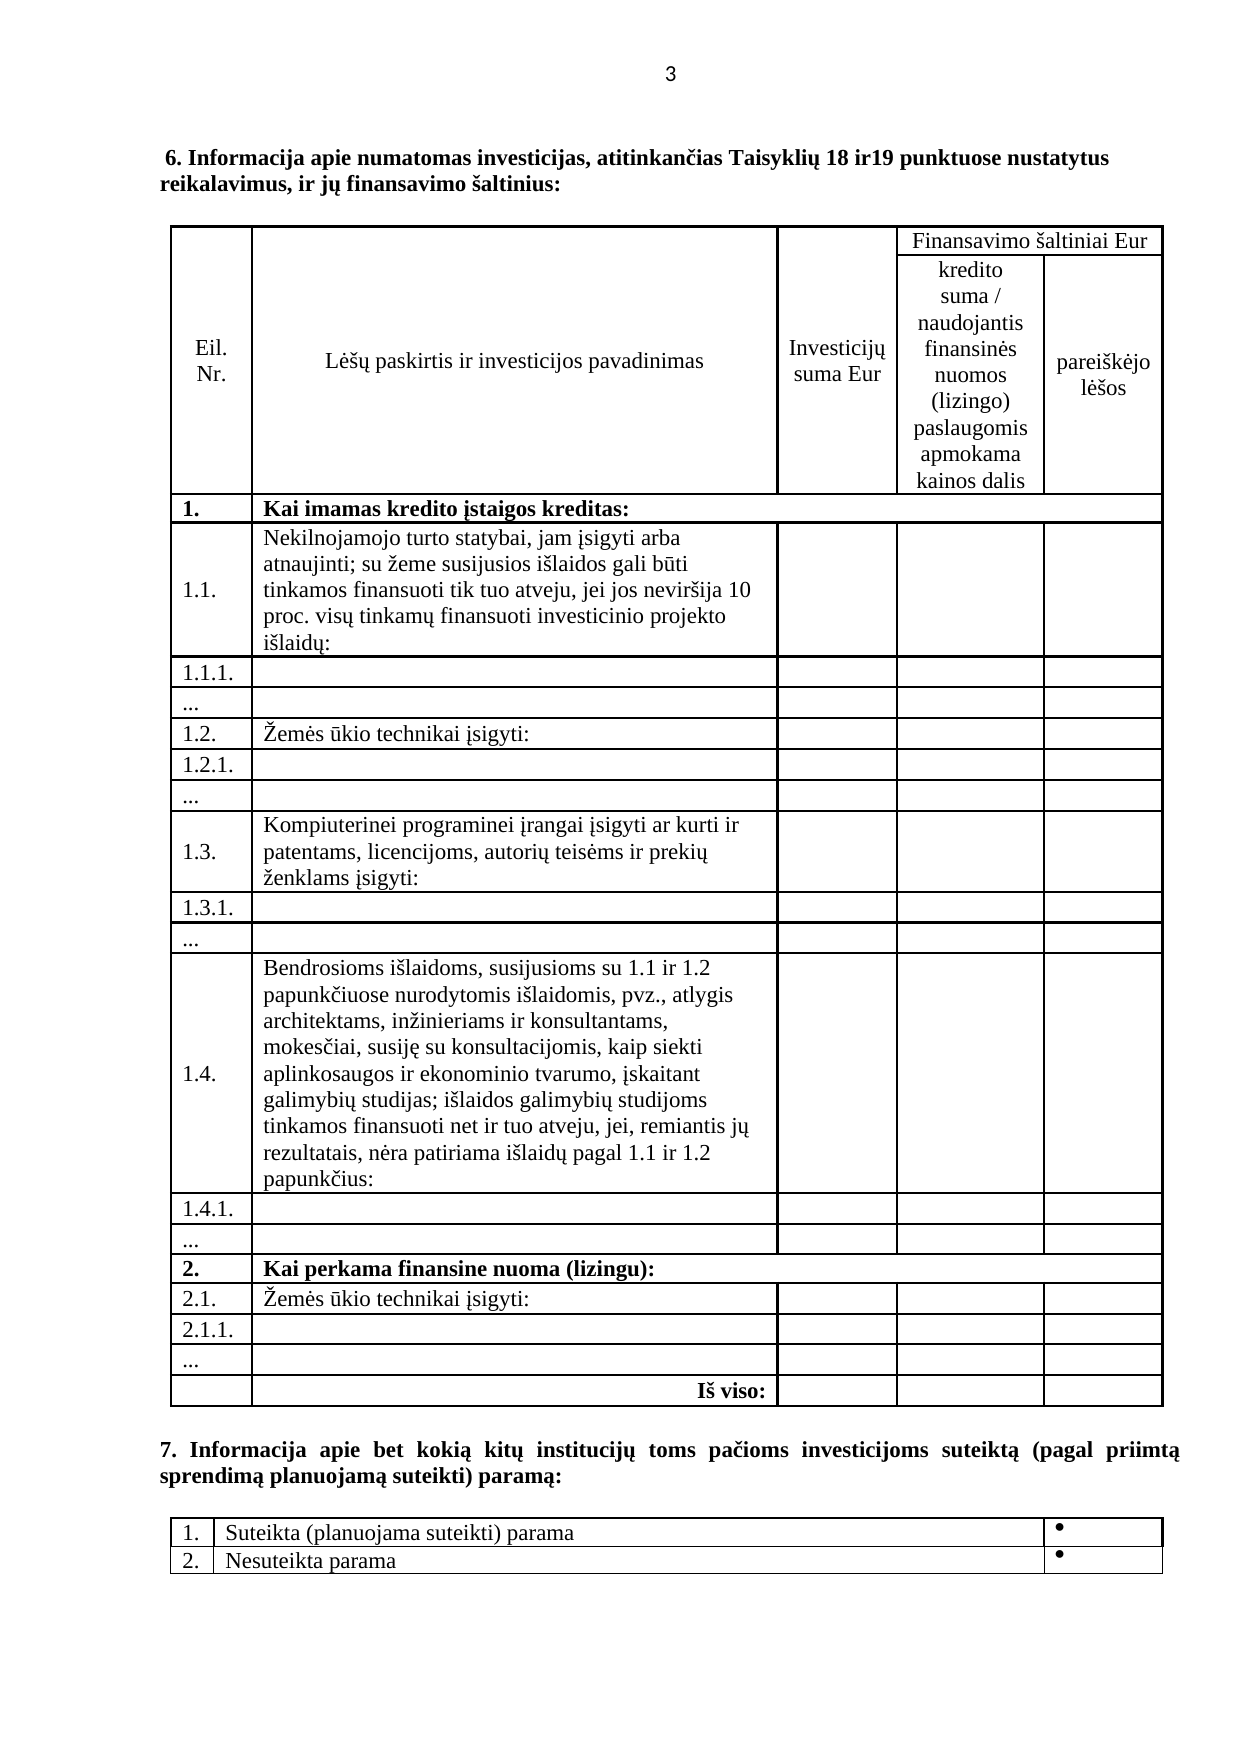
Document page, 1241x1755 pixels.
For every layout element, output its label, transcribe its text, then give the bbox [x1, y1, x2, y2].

table_cell [253, 658, 776, 686]
table_cell [253, 1225, 776, 1253]
table_cell [898, 1345, 1043, 1374]
table_cell kredito suma / naudojantis finansinės nuomos (lizingo) paslaugomis apmokama kainos dalis [898, 256, 1043, 493]
table_cell [1045, 893, 1161, 921]
table_cell pareiškėjo lėšos [1045, 256, 1161, 493]
table_cell 1. [172, 495, 251, 521]
table_cell [1045, 954, 1161, 1192]
table_cell [898, 1194, 1043, 1222]
table_cell [1045, 924, 1161, 952]
table_cell [1045, 1194, 1161, 1222]
table_header Eil. Nr. [172, 228, 251, 493]
table_cell ... [172, 924, 251, 952]
table_cell 1.2.1. [172, 750, 251, 779]
table_cell Kompiuterinei programinei įrangai įsigyti ar kurti ir patentams, licencijoms, autorių teisėms ir prekių ženklams įsigyti: [253, 812, 776, 891]
table_cell [1045, 781, 1161, 809]
table_cell 2.1. [172, 1284, 251, 1312]
table_cell [779, 1376, 896, 1405]
table_cell [1045, 1315, 1161, 1343]
table_cell [253, 1345, 776, 1374]
table_header Finansavimo šaltiniai Eur [898, 228, 1161, 254]
table_cell [779, 954, 896, 1192]
table_cell 1.4. [172, 954, 251, 1192]
table_cell [253, 1194, 776, 1222]
table_cell [779, 658, 896, 686]
table_cell [779, 1345, 896, 1374]
table_cell [779, 719, 896, 748]
table_cell [779, 750, 896, 779]
table_cell [779, 812, 896, 891]
table_cell [1045, 688, 1161, 717]
table_cell [898, 688, 1043, 717]
table_cell [1045, 1345, 1161, 1374]
table_cell 1.3. [172, 812, 251, 891]
table_cell [898, 924, 1043, 952]
table_cell [172, 1376, 251, 1405]
table_cell Kai imamas kredito įstaigos kreditas: [253, 495, 1161, 521]
table_header Lėšų paskirtis ir investicijos pavadinimas [253, 228, 776, 493]
table_cell [779, 893, 896, 921]
table_cell [779, 1284, 896, 1312]
table_cell ... [172, 1345, 251, 1374]
table_cell [779, 1194, 896, 1222]
table_cell [898, 750, 1043, 779]
table_cell 1.4.1. [172, 1194, 251, 1222]
table_cell [898, 524, 1043, 655]
table_cell Nesuteikta parama [214, 1547, 1044, 1573]
table_cell [779, 781, 896, 809]
table_cell ... [172, 781, 251, 809]
table_cell 2. [171, 1547, 213, 1573]
table_cell ... [172, 1225, 251, 1253]
table_cell [779, 524, 896, 655]
table_cell [1045, 1376, 1161, 1405]
table_cell [898, 1376, 1043, 1405]
table_cell [898, 812, 1043, 891]
table_cell Iš viso: [253, 1376, 776, 1405]
table_cell 1.1. [172, 524, 251, 655]
table_cell [779, 1225, 896, 1253]
table_header  [1045, 1519, 1161, 1546]
table_cell [253, 893, 776, 921]
text 7. Informacija apie bet kokią kitų institucijų toms pačioms investicijoms suteiktą (pagal priimtą sprendimą planuojamą suteikti) paramą: [159, 1436, 1181, 1488]
table_cell [253, 1315, 776, 1343]
table_cell [1045, 524, 1161, 655]
table_cell 2.1.1. [172, 1315, 251, 1343]
table_cell [1045, 1284, 1161, 1312]
table_cell [779, 1315, 896, 1343]
table_cell [898, 1284, 1043, 1312]
table_cell [253, 688, 776, 717]
table_header Investicijų suma Eur [779, 228, 896, 493]
table_cell Kai perkama finansine nuoma (lizingu): [253, 1255, 1161, 1282]
table_cell [1045, 1225, 1161, 1253]
table_cell [1045, 719, 1161, 748]
table_cell [1045, 658, 1161, 686]
text 6. Informacija apie numatomas investicijas, atitinkančias Taisyklių 18 ir19 punktuose nustatytus reikalavimus, ir jų finansavimo šaltinius: [159, 144, 1181, 197]
table_cell [898, 1225, 1043, 1253]
table_cell [1045, 812, 1161, 891]
table_cell 1.3.1. [172, 893, 251, 921]
table_cell  [1045, 1547, 1162, 1573]
table_cell [1045, 750, 1161, 779]
table_cell ... [172, 688, 251, 717]
table_cell 1.1.1. [172, 658, 251, 686]
table_cell [253, 750, 776, 779]
table_cell Bendrosioms išlaidoms, susijusioms su 1.1 ir 1.2 papunkčiuose nurodytomis išlaidomis, pvz., atlygis architektams, inžinieriams ir konsultantams, mokesčiai, susiję su konsultacijomis, kaip siekti aplinkosaugos ir ekonominio tvarumo, įskaitant galimybių studijas; išlaidos galimybių studijoms tinkamos finansuoti net ir tuo atveju, jei, remiantis jų rezultatais, nėra patiriama išlaidų pagal 1.1 ir 1.2 papunkčius: [253, 954, 776, 1192]
table_cell [253, 781, 776, 809]
table_cell [779, 688, 896, 717]
table_cell [898, 954, 1043, 1192]
table_cell [898, 1315, 1043, 1343]
table_header Suteikta (planuojama suteikti) parama [215, 1519, 1043, 1546]
table_cell 2. [172, 1255, 251, 1282]
table_cell [898, 781, 1043, 809]
table_cell [779, 924, 896, 952]
table_header 1. [172, 1519, 213, 1546]
table_cell [253, 924, 776, 952]
table_cell [898, 719, 1043, 748]
table_cell [898, 893, 1043, 921]
table_cell 1.2. [172, 719, 251, 748]
table_cell Žemės ūkio technikai įsigyti: [253, 1284, 776, 1312]
table_cell Žemės ūkio technikai įsigyti: [253, 719, 776, 748]
table_cell [898, 658, 1043, 686]
table_cell Nekilnojamojo turto statybai, jam įsigyti arba atnaujinti; su žeme susijusios išlaidos gali būti tinkamos finansuoti tik tuo atveju, jei jos neviršija 10 proc. visų tinkamų finansuoti investicinio projekto išlaidų: [253, 524, 776, 655]
